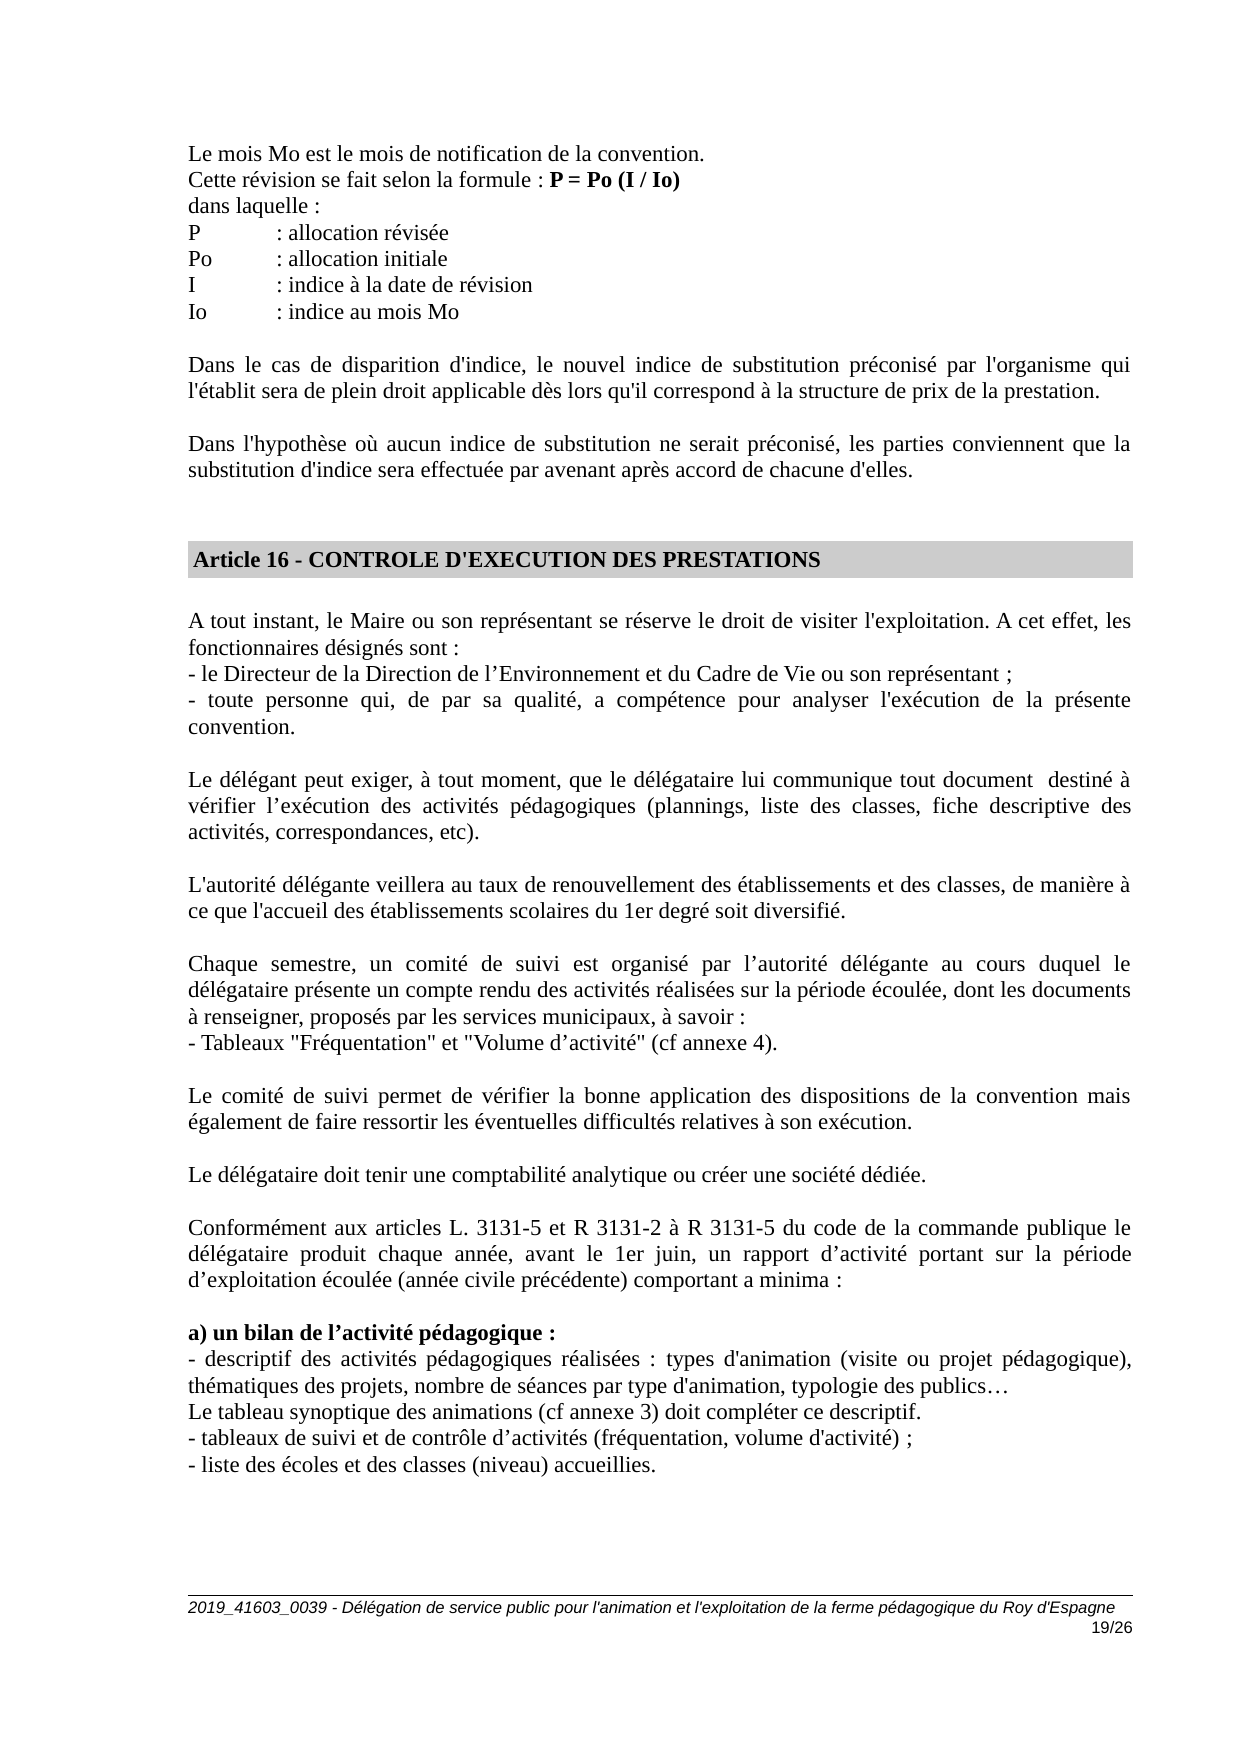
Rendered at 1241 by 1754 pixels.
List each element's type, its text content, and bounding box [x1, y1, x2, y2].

text a) un bilan de l’activité pédagogique : [188, 1319, 1133, 1345]
text P : allocation révisée [188, 219, 1133, 245]
text Le mois Mo est le mois de notification de la convention. [188, 140, 1133, 166]
text - liste des écoles et des classes (niveau) accueillies. [188, 1451, 1133, 1477]
text - le Directeur de la Direction de l’Environnement et du Cadre de Vie ou son représentant ; [188, 660, 1133, 687]
text Le délégataire doit tenir une comptabilité analytique ou créer une société dédiée. [188, 1161, 1133, 1187]
text Chaque semestre, un comité de suivi est organisé par l’autorité délégante au cours duquel le délégataire présente un compte rendu des activités réalisées sur la période écoulée, dont les documents à renseigner, proposés par les services municipaux, à savoir : [188, 950, 1133, 1029]
text - Tableaux "Fréquentation" et "Volume d’activité" (cf annexe 4). [188, 1029, 1133, 1056]
text Conformément aux articles L. 3131-5 et R 3131-2 à R 3131-5 du code de la commande publique le délégataire produit chaque année, avant le 1er juin, un rapport d’activité portant sur la période d’exploitation écoulée (année civile précédente) comportant a minima : [188, 1214, 1133, 1293]
text dans laquelle : [188, 192, 1133, 219]
text I : indice à la date de révision [188, 272, 1133, 298]
text Le tableau synoptique des animations (cf annexe 3) doit compléter ce descriptif. [188, 1398, 1133, 1424]
text Io : indice au mois Mo [188, 298, 1133, 324]
text - toute personne qui, de par sa qualité, a compétence pour analyser l'exécution de la présente convention. [188, 687, 1133, 739]
text Le délégant peut exiger, à tout moment, que le délégataire lui communique tout document destiné à vérifier l’exécution des activités pédagogiques (plannings, liste des classes, fiche descriptive des activités, correspondances, etc). [188, 766, 1133, 845]
text - descriptif des activités pédagogiques réalisées : types d'animation (visite ou projet pédagogique), thématiques des projets, nombre de séances par type d'animation, typologie des publics… [188, 1345, 1133, 1398]
subtitle CONTROLE D'EXECUTION DES PRESTATIONS [190, 544, 1130, 576]
text A tout instant, le Maire ou son représentant se réserve le droit de visiter l'exploitation. A cet effet, les fonctionnaires désignés sont : [188, 607, 1133, 660]
text Cette révision se fait selon la formule : P = Po (I / Io) [188, 166, 1133, 192]
text - tableaux de suivi et de contrôle d’activités (fréquentation, volume d'activité) ; [188, 1424, 1133, 1451]
text Dans le cas de disparition d'indice, le nouvel indice de substitution préconisé par l'organisme qui l'établit sera de plein droit applicable dès lors qu'il correspond à la structure de prix de la prestation. [188, 351, 1133, 403]
text Dans l'hypothèse où aucun indice de substitution ne serait préconisé, les parties conviennent que la substitution d'indice sera effectuée par avenant après accord de chacune d'elles. [188, 430, 1133, 482]
text L'autorité délégante veillera au taux de renouvellement des établissements et des classes, de manière à ce que l'accueil des établissements scolaires du 1er degré soit diversifié. [188, 871, 1133, 924]
text Po : allocation initiale [188, 245, 1133, 272]
text Le comité de suivi permet de vérifier la bonne application des dispositions de la convention mais également de faire ressortir les éventuelles difficultés relatives à son exécution. [188, 1082, 1133, 1134]
